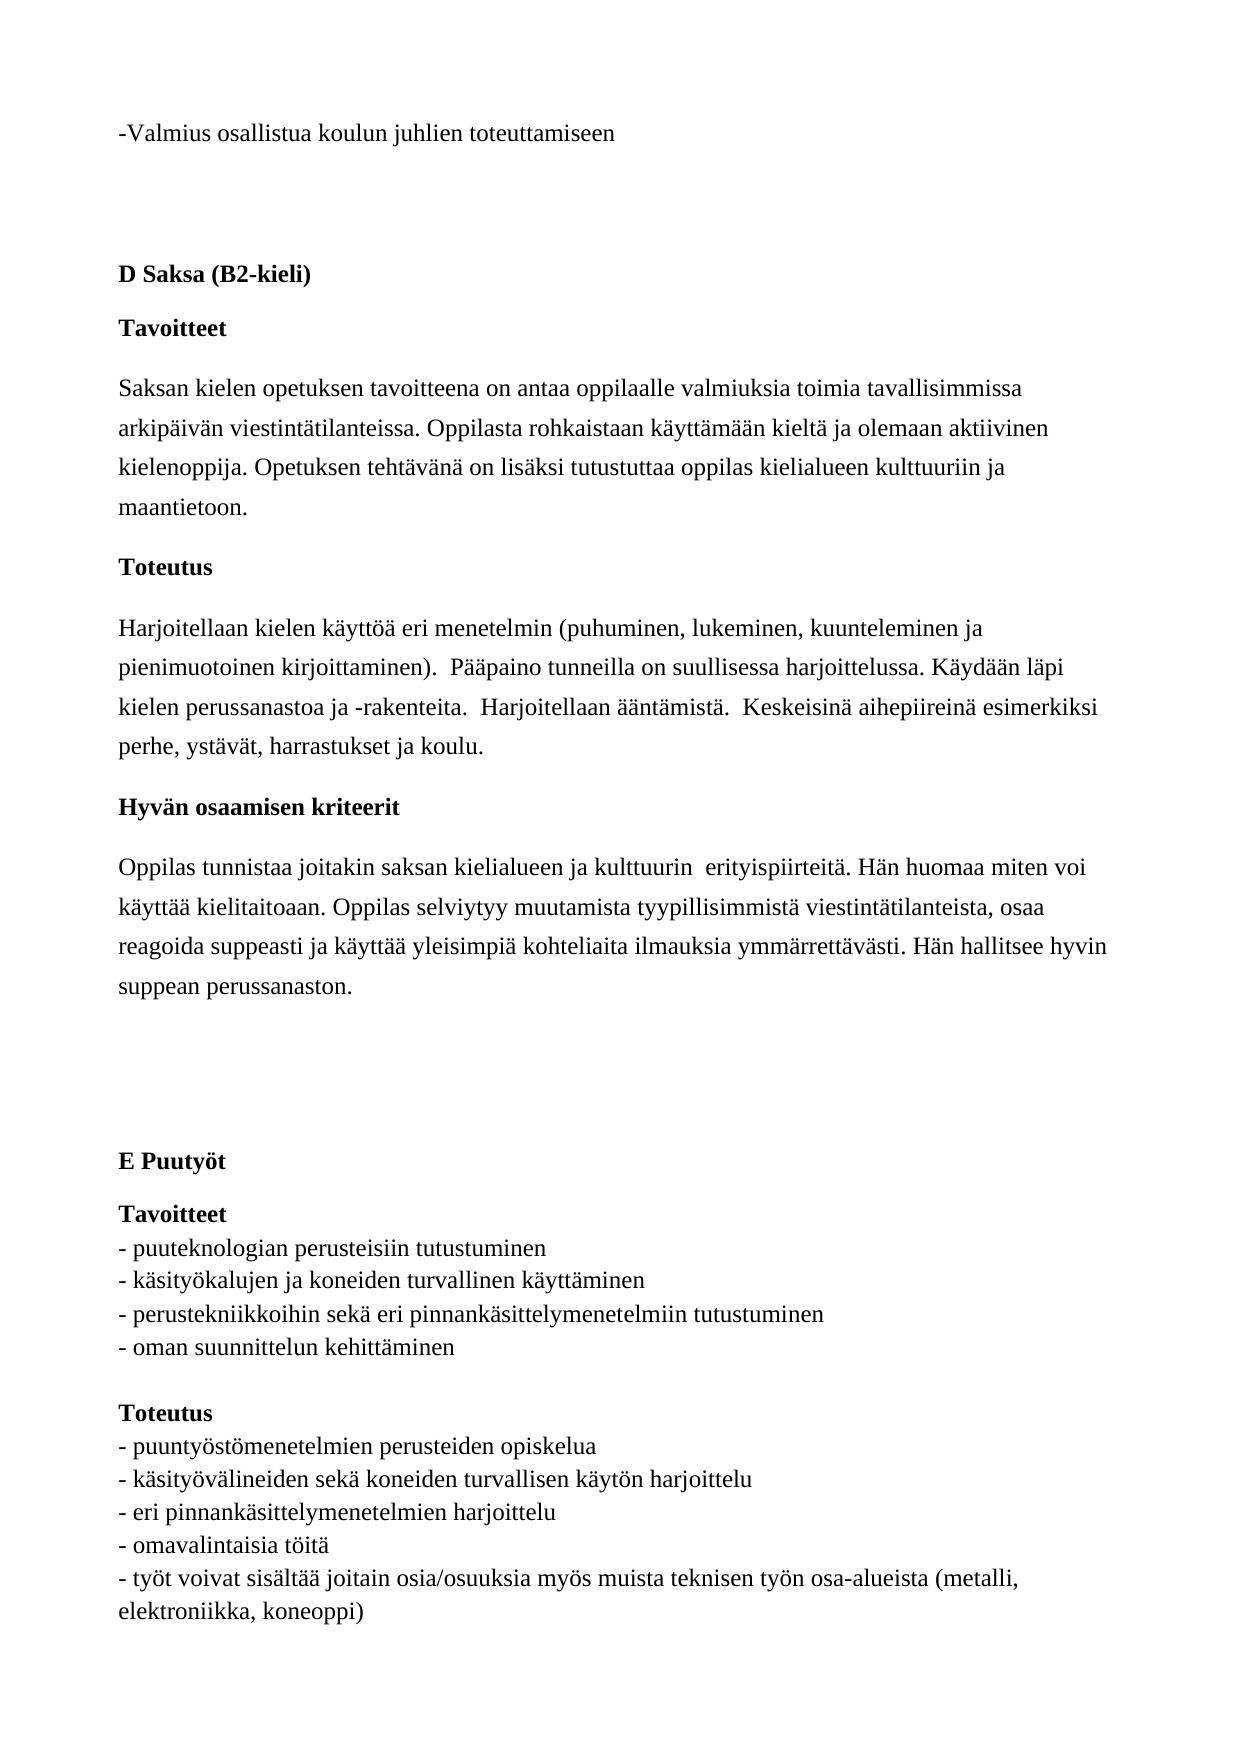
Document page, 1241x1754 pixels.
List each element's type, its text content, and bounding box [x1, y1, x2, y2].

text Hyvän osaamisen kriteerit [118, 792, 1122, 821]
text -Valmius osallistua koulun juhlien toteuttamiseen [118, 118, 1122, 180]
text Toteutus [118, 552, 1122, 581]
text Tavoitteet - puuteknologian perusteisiin tutustuminen - käsityökalujen ja koneiden turvallinen käyttäminen - perustekniikkoihin sekä eri pinnankäsittelymenetelmiin tutustuminen - oman suunnittelun kehittäminen Toteutus - puuntyöstömenetelmien perusteiden opiskelua - käsityövälineiden sekä koneiden turvallisen käytön harjoittelu - eri pinnankäsittelymenetelmien harjoittelu - omavalintaisia töitä - työt voivat sisältää joitain osia/osuuksia myös muista teknisen työn osa-alueista (metalli, elektroniikka, koneoppi) [118, 1199, 1122, 1624]
text Oppilas tunnistaa joitakin saksan kielialueen ja kulttuurin erityispiirteitä. Hän huomaa miten voi käyttää kielitaitoaan. Oppilas selviytyy muutamista tyypillisimmistä viestintätilanteista, osaa reagoida suppeasti ja käyttää yleisimpiä kohteliaita ilmauksia ymmärrettävästi. Hän hallitsee hyvin suppean perussanaston. [118, 852, 1122, 1000]
text Harjoitellaan kielen käyttöä eri menetelmin (puhuminen, lukeminen, kuunteleminen ja pienimuotoinen kirjoittaminen). Pääpaino tunneilla on suullisessa harjoittelussa. Käydään läpi kielen perussanastoa ja -rakenteita. Harjoitellaan ääntämistä. Keskeisinä aihepiireinä esimerkiksi perhe, ystävät, harrastukset ja koulu. [118, 613, 1122, 760]
text Saksan kielen opetuksen tavoitteena on antaa oppilaalle valmiuksia toimia tavallisimmissa arkipäivän viestintätilanteissa. Oppilasta rohkaistaan käyttämään kieltä ja olemaan aktiivinen kielenoppija. Opetuksen tehtävänä on lisäksi tutustuttaa oppilas kielialueen kulttuuriin ja maantietoon. [118, 373, 1122, 521]
text E Puutyöt [118, 1146, 1122, 1174]
text D Saksa (B2-kieli) [118, 259, 1122, 288]
text Tavoitteet [118, 313, 1122, 341]
